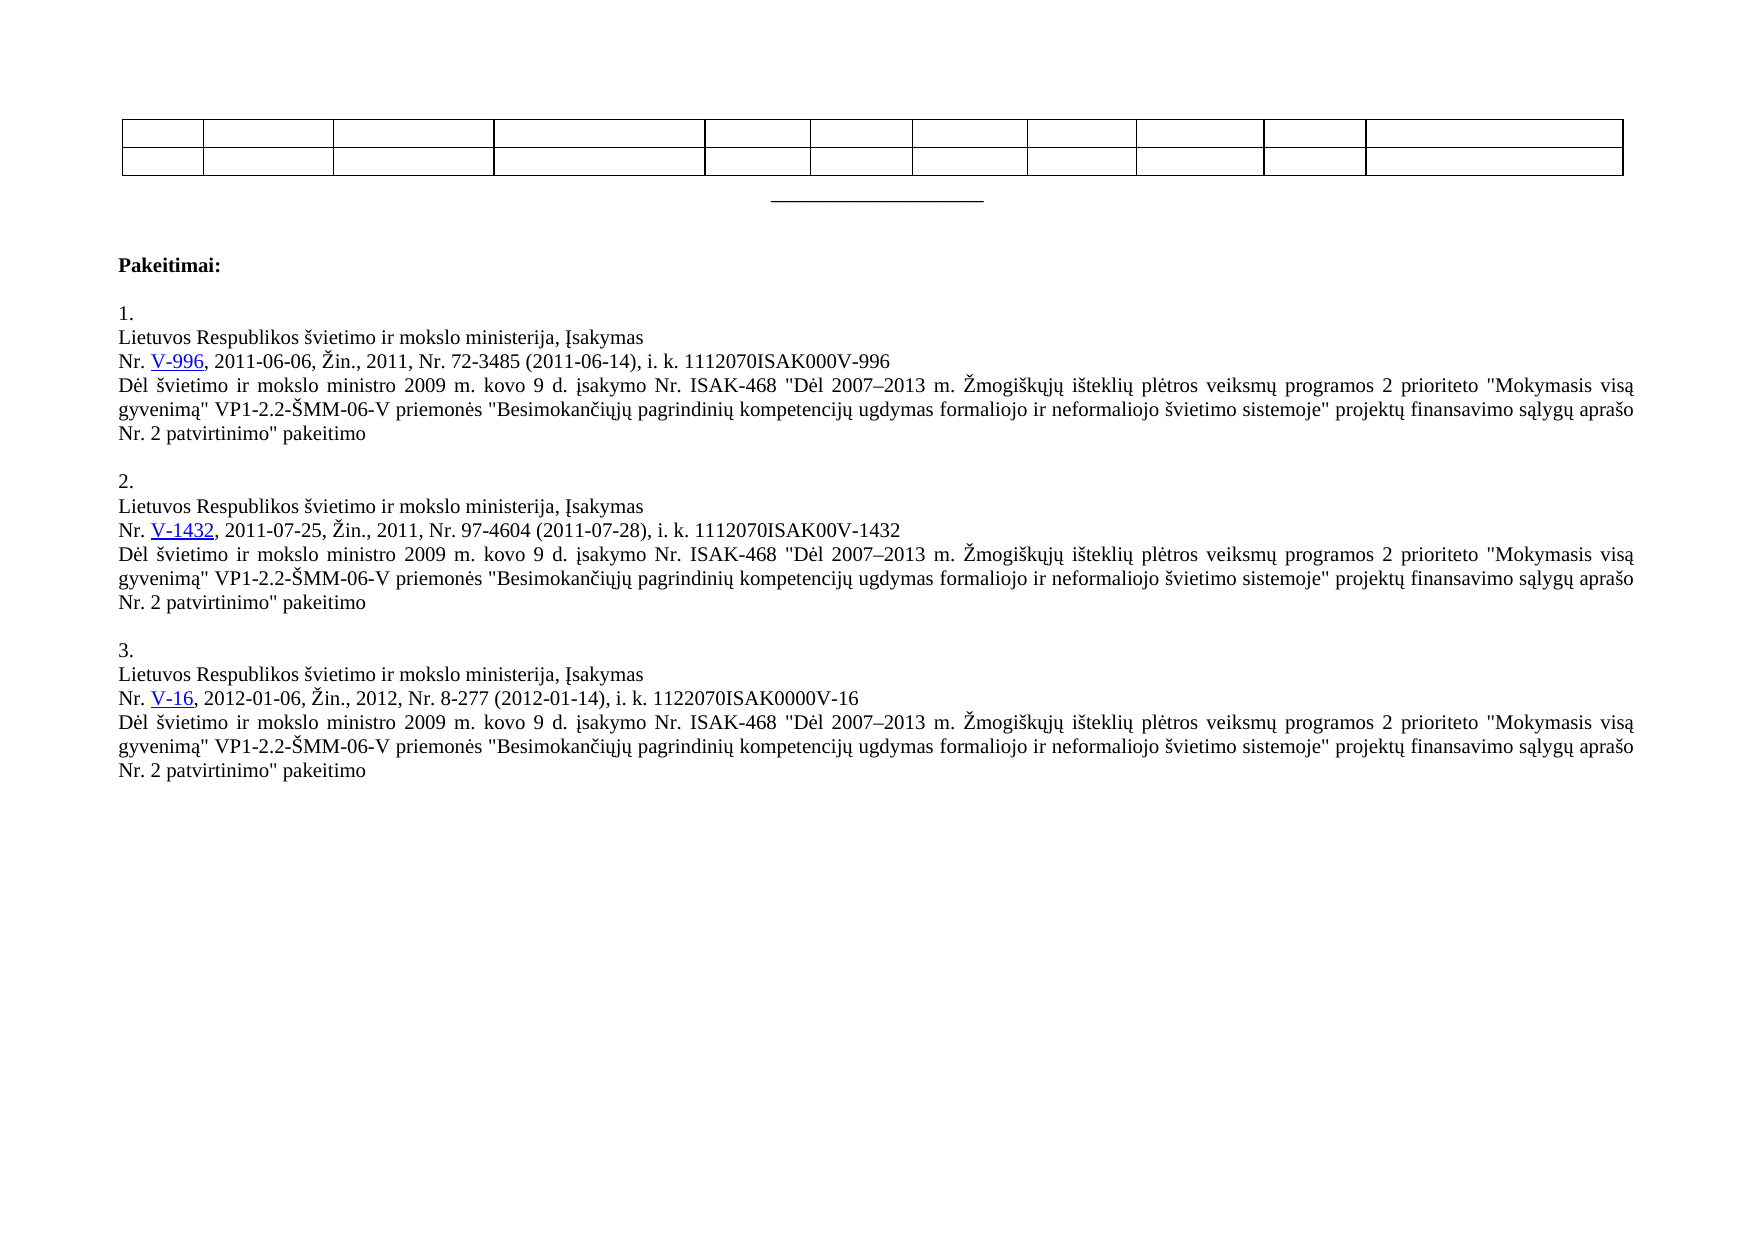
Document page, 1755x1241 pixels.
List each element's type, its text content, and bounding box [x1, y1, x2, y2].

table_cell [706, 148, 810, 174]
table_cell [1137, 148, 1263, 174]
table_cell [913, 120, 1027, 147]
table_cell [811, 120, 912, 147]
text Lietuvos Respublikos švietimo ir mokslo ministerija, Įsakymas [118, 493, 1636, 518]
text Dėl švietimo ir mokslo ministro 2009 m. kovo 9 d. įsakymo Nr. ISAK-468 "Dėl 2007–2013 m. Žmogiškųjų išteklių plėtros veiksmų programos 2 prioriteto "Mokymasis visą gyvenimą" VP1-2.2-ŠMM-06-V priemonės "Besimokančiųjų pagrindinių kompetencijų ugdymas formaliojo ir neformaliojo švietimo sistemoje" projektų finansavimo sąlygų aprašo Nr. 2 patvirtinimo" pakeitimo [118, 542, 1636, 614]
text Nr. V-1432, 2011-07-25, Žin., 2011, Nr. 97-4604 (2011-07-28), i. k. 1112070ISAK00V-1432 [118, 518, 1636, 542]
table_cell [123, 148, 203, 174]
text Pakeitimai: [118, 253, 1636, 277]
text 1. [118, 301, 1636, 325]
table_cell [495, 148, 704, 174]
text 2. [118, 469, 1636, 493]
table_cell [1265, 148, 1365, 174]
table_cell [123, 120, 203, 147]
text _________________ [118, 176, 1636, 205]
text Lietuvos Respublikos švietimo ir mokslo ministerija, Įsakymas [118, 325, 1636, 349]
table_cell [204, 148, 333, 174]
table_cell [1028, 148, 1136, 174]
text Dėl švietimo ir mokslo ministro 2009 m. kovo 9 d. įsakymo Nr. ISAK-468 "Dėl 2007–2013 m. Žmogiškųjų išteklių plėtros veiksmų programos 2 prioriteto "Mokymasis visą gyvenimą" VP1-2.2-ŠMM-06-V priemonės "Besimokančiųjų pagrindinių kompetencijų ugdymas formaliojo ir neformaliojo švietimo sistemoje" projektų finansavimo sąlygų aprašo Nr. 2 patvirtinimo" pakeitimo [118, 373, 1636, 445]
table_cell [1265, 120, 1365, 147]
table_cell [913, 148, 1027, 174]
text Lietuvos Respublikos švietimo ir mokslo ministerija, Įsakymas [118, 662, 1636, 686]
table_cell [495, 120, 704, 147]
table_cell [811, 148, 912, 174]
text 3. [118, 638, 1636, 662]
table_cell [1028, 120, 1136, 147]
table_cell [334, 148, 493, 174]
table_cell [1137, 120, 1263, 147]
table_cell [204, 120, 333, 147]
text Nr. V-996, 2011-06-06, Žin., 2011, Nr. 72-3485 (2011-06-14), i. k. 1112070ISAK000V-996 [118, 349, 1636, 373]
text Dėl švietimo ir mokslo ministro 2009 m. kovo 9 d. įsakymo Nr. ISAK-468 "Dėl 2007–2013 m. Žmogiškųjų išteklių plėtros veiksmų programos 2 prioriteto "Mokymasis visą gyvenimą" VP1-2.2-ŠMM-06-V priemonės "Besimokančiųjų pagrindinių kompetencijų ugdymas formaliojo ir neformaliojo švietimo sistemoje" projektų finansavimo sąlygų aprašo Nr. 2 patvirtinimo" pakeitimo [118, 710, 1636, 782]
table_cell [1367, 148, 1622, 174]
table_cell [334, 120, 493, 147]
table_cell [1367, 120, 1622, 147]
table_cell [706, 120, 810, 147]
text Nr. V-16, 2012-01-06, Žin., 2012, Nr. 8-277 (2012-01-14), i. k. 1122070ISAK0000V-16 [118, 686, 1636, 710]
